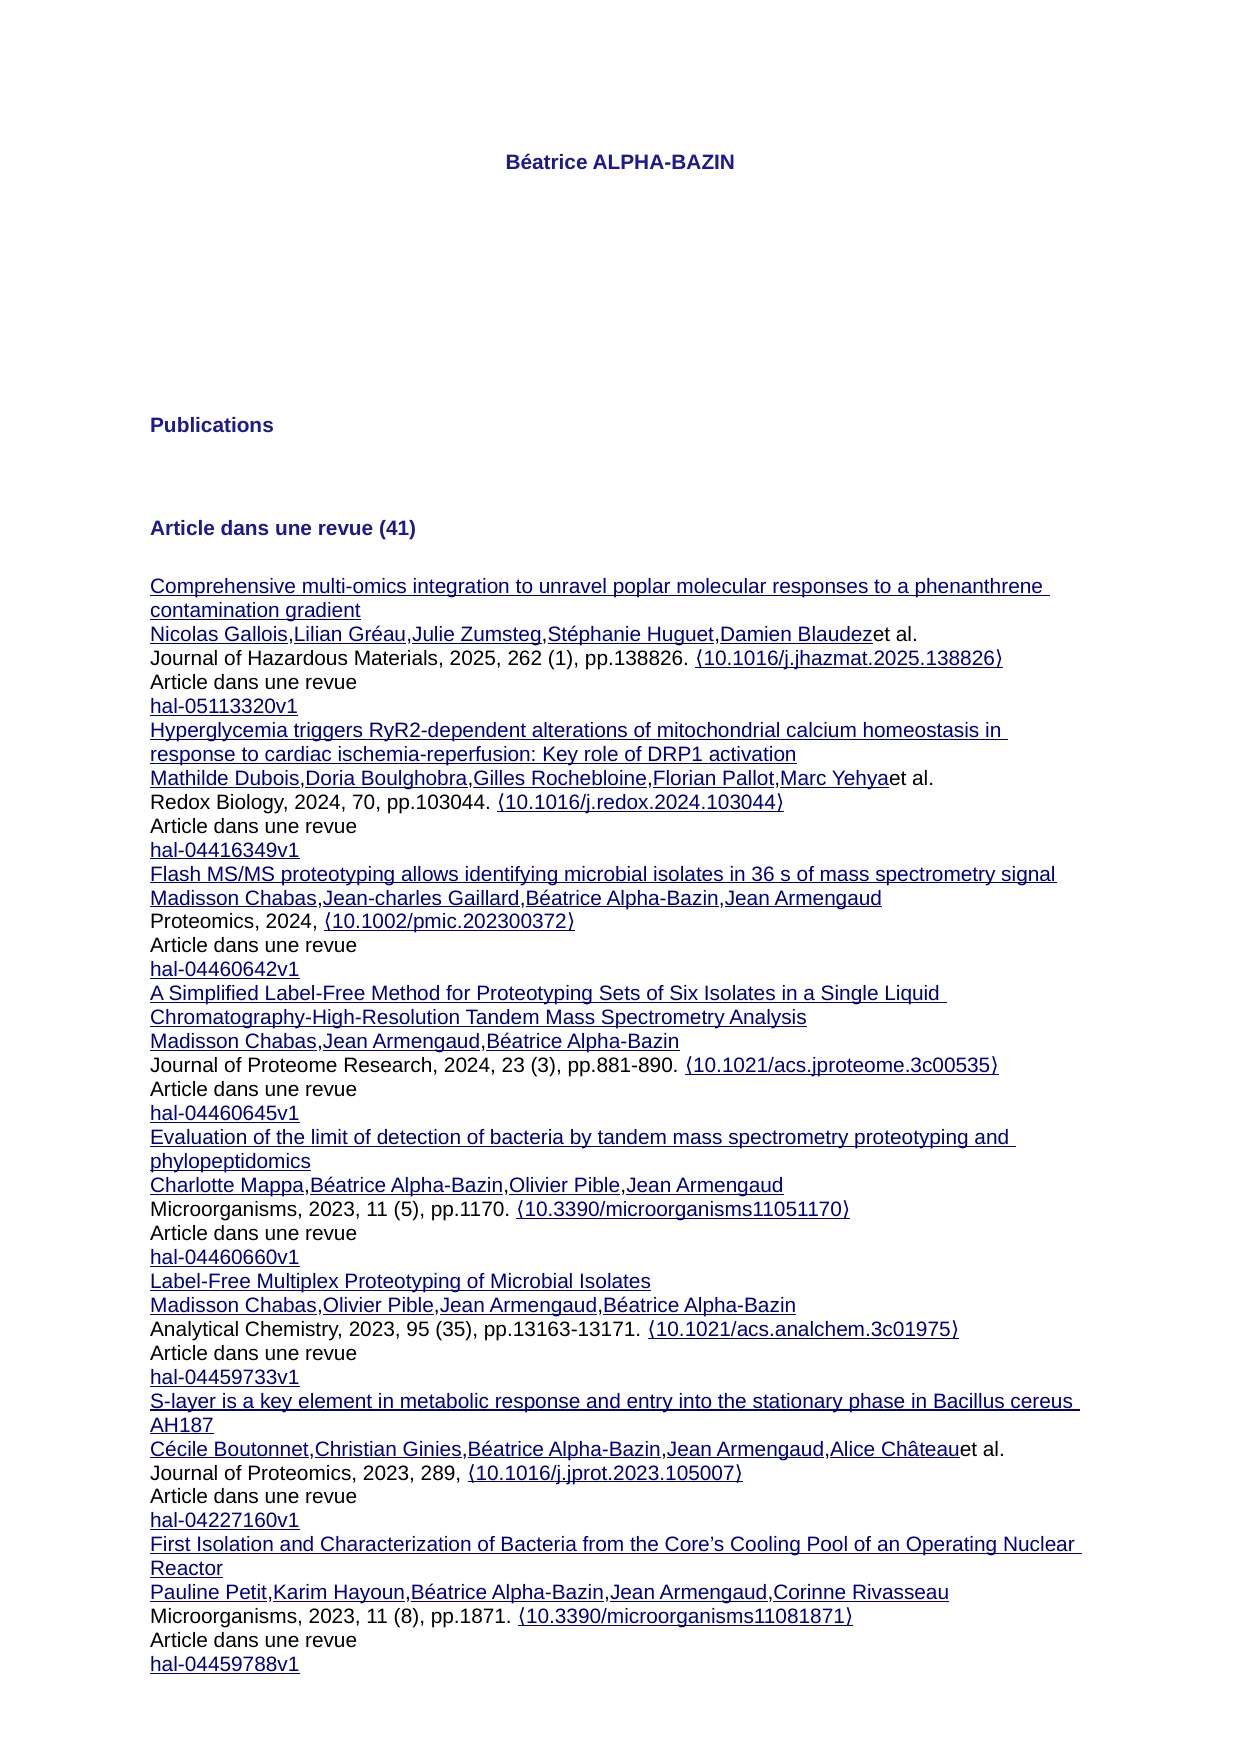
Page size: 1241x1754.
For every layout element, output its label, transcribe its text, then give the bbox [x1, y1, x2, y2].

table_cell Label-Free Multiplex Proteotyping of Microbial Isolates Madisson Chabas,Olivier Pible,Jean Armengaud,Béatrice Alpha-Bazin Analytical Chemistry, 2023, 95 (35), pp.13163-13171. ⟨10.1021/acs.analchem.3c01975⟩ Article dans une revue hal-04459733v1 [150, 1269, 1090, 1388]
table_cell Evaluation of the limit of detection of bacteria by tandem mass spectrometry proteotyping and phylopeptidomics Charlotte Mappa,Béatrice Alpha-Bazin,Olivier Pible,Jean Armengaud Microorganisms, 2023, 11 (5), pp.1170. ⟨10.3390/microorganisms11051170⟩ Article dans une revue hal-04460660v1 [150, 1125, 1090, 1269]
subtitle Béatrice ALPHA-BAZIN [150, 150, 1090, 174]
subtitle Article dans une revue (41) [150, 516, 1090, 539]
table_cell S-layer is a key element in metabolic response and entry into the stationary phase in Bacillus cereus AH187 Cécile Boutonnet,Christian Ginies,Béatrice Alpha-Bazin,Jean Armengaud,Alice Châteauet al. Journal of Proteomics, 2023, 289, ⟨10.1016/j.jprot.2023.105007⟩ Article dans une revue hal-04227160v1 [150, 1389, 1090, 1532]
subtitle Publications [150, 412, 1090, 436]
table_cell Hyperglycemia triggers RyR2-dependent alterations of mitochondrial calcium homeostasis in response to cardiac ischemia-reperfusion: Key role of DRP1 activation Mathilde Dubois,Doria Boulghobra,Gilles Rochebloine,Florian Pallot,Marc Yehyaet al. Redox Biology, 2024, 70, pp.103044. ⟨10.1016/j.redox.2024.103044⟩ Article dans une revue hal-04416349v1 [150, 718, 1090, 861]
table_cell A Simplified Label-Free Method for Proteotyping Sets of Six Isolates in a Single Liquid Chromatography-High-Resolution Tandem Mass Spectrometry Analysis Madisson Chabas,Jean Armengaud,Béatrice Alpha-Bazin Journal of Proteome Research, 2024, 23 (3), pp.881-890. ⟨10.1021/acs.jproteome.3c00535⟩ Article dans une revue hal-04460645v1 [150, 981, 1090, 1125]
table_cell First Isolation and Characterization of Bacteria from the Core’s Cooling Pool of an Operating Nuclear Reactor Pauline Petit,Karim Hayoun,Béatrice Alpha-Bazin,Jean Armengaud,Corinne Rivasseau Microorganisms, 2023, 11 (8), pp.1871. ⟨10.3390/microorganisms11081871⟩ Article dans une revue hal-04459788v1 [150, 1532, 1090, 1676]
table_cell Flash MS/MS proteotyping allows identifying microbial isolates in 36 s of mass spectrometry signal Madisson Chabas,Jean‐charles Gaillard,Béatrice Alpha-Bazin,Jean Armengaud Proteomics, 2024, ⟨10.1002/pmic.202300372⟩ Article dans une revue hal-04460642v1 [150, 861, 1090, 981]
table_header Comprehensive multi-omics integration to unravel poplar molecular responses to a phenanthrene contamination gradient Nicolas Gallois,Lilian Gréau,Julie Zumsteg,Stéphanie Huguet,Damien Blaudezet al. Journal of Hazardous Materials, 2025, 262 (1), pp.138826. ⟨10.1016/j.jhazmat.2025.138826⟩ Article dans une revue hal-05113320v1 [150, 574, 1090, 718]
